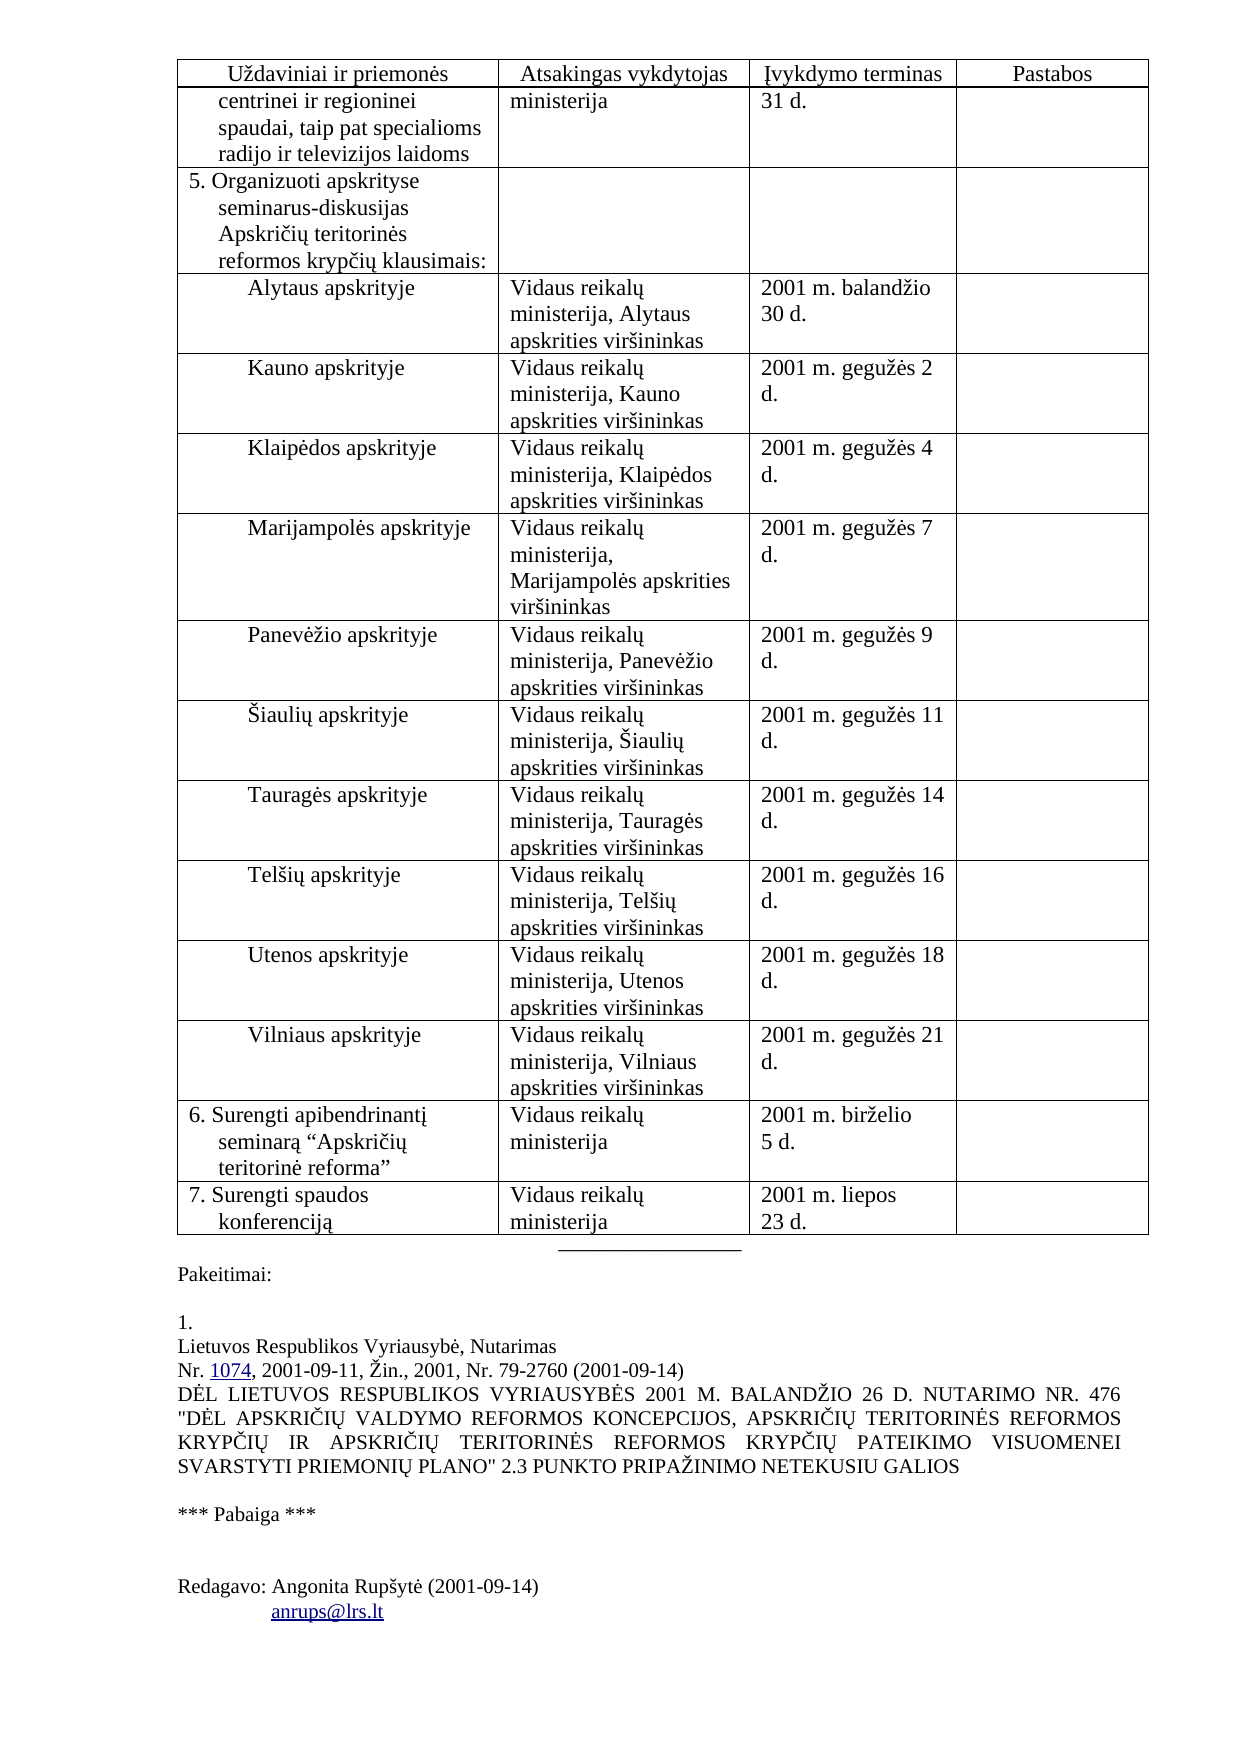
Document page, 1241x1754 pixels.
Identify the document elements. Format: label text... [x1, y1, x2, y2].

table_cell 2001 m. birželio 5 d. [750, 1101, 956, 1181]
text 1. [177, 1310, 1122, 1334]
table_cell [957, 941, 1148, 1020]
table_cell [957, 781, 1148, 860]
table_cell [957, 1021, 1148, 1100]
table_cell 2001 m. gegužės 11 d. [750, 701, 956, 780]
table_cell 7. Surengti spaudos konferenciją [178, 1182, 498, 1234]
table_cell 2001 m. gegužės 16 d. [750, 861, 956, 940]
table_cell Vidaus reikalų ministerija [499, 1182, 749, 1234]
table_cell [957, 861, 1148, 940]
table_cell [750, 168, 956, 273]
table_cell 2001 m. balandžio 30 d. [750, 274, 956, 353]
table_cell [957, 168, 1148, 273]
table_cell Utenos apskrityje [178, 941, 498, 1020]
table_cell Alytaus apskrityje [178, 274, 498, 353]
table_cell Marijampolės apskrityje [178, 514, 498, 620]
table_cell [957, 621, 1148, 700]
table_cell Vidaus reikalų ministerija, Marijampolės apskrities viršininkas [499, 514, 749, 620]
table_cell centrinei ir regioninei spaudai, taip pat specialioms radijo ir televizijos laidoms [178, 88, 498, 167]
table_cell 2001 m. liepos 23 d. [750, 1182, 956, 1234]
table_header Pastabos [957, 60, 1148, 86]
table_cell Vidaus reikalų ministerija, Vilniaus apskrities viršininkas [499, 1021, 749, 1100]
table_cell [957, 274, 1148, 353]
text Nr. 1074, 2001-09-11, Žin., 2001, Nr. 79-2760 (2001-09-14) [177, 1358, 1122, 1382]
table_cell 6. Surengti apibendrinantį seminarą “Apskričių teritorinė reforma” [178, 1101, 498, 1181]
table_cell Vidaus reikalų ministerija, Utenos apskrities viršininkas [499, 941, 749, 1020]
table_cell [957, 701, 1148, 780]
table_cell 2001 m. gegužės 21 d. [750, 1021, 956, 1100]
table_header Uždaviniai ir priemonės [178, 60, 498, 86]
table_cell 2001 m. gegužės 14 d. [750, 781, 956, 860]
table_header Atsakingas vykdytojas [499, 60, 749, 86]
table_cell Vidaus reikalų ministerija, Panevėžio apskrities viršininkas [499, 621, 749, 700]
table_cell Vidaus reikalų ministerija [499, 1101, 749, 1181]
table_cell [957, 1101, 1148, 1181]
table_cell Klaipėdos apskrityje [178, 434, 498, 513]
table_cell Tauragės apskrityje [178, 781, 498, 860]
table_cell Kauno apskrityje [178, 354, 498, 433]
text Pakeitimai: [177, 1262, 1122, 1286]
table_cell Vidaus reikalų ministerija, Klaipėdos apskrities viršininkas [499, 434, 749, 513]
table_cell 2001 m. gegužės 18 d. [750, 941, 956, 1020]
table_cell [957, 88, 1148, 167]
table_cell 2001 m. gegužės 9 d. [750, 621, 956, 700]
text anrups@lrs.lt [177, 1598, 1122, 1623]
table_cell 31 d. [750, 88, 956, 167]
text *** Pabaiga *** [177, 1502, 1122, 1526]
table_cell [957, 1182, 1148, 1234]
table_cell Vidaus reikalų ministerija, Alytaus apskrities viršininkas [499, 274, 749, 353]
table_cell Vidaus reikalų ministerija, Telšių apskrities viršininkas [499, 861, 749, 940]
text Lietuvos Respublikos Vyriausybė, Nutarimas [177, 1334, 1122, 1358]
table_cell [957, 354, 1148, 433]
table_header Įvykdymo terminas [750, 60, 956, 86]
text DĖL LIETUVOS RESPUBLIKOS VYRIAUSYBĖS 2001 M. BALANDŽIO 26 D. NUTARIMO NR. 476 "DĖL APSKRIČIŲ VALDYMO REFORMOS KONCEPCIJOS, APSKRIČIŲ TERITORINĖS REFORMOS KRYPČIŲ IR APSKRIČIŲ TERITORINĖS REFORMOS KRYPČIŲ PATEIKIMO VISUOMENEI SVARSTYTI PRIEMONIŲ PLANO" 2.3 PUNKTO PRIPAŽINIMO NETEKUSIU GALIOS [177, 1382, 1122, 1478]
text –––––––––––––––– [177, 1235, 1122, 1262]
table_cell Telšių apskrityje [178, 861, 498, 940]
table_cell [499, 168, 749, 273]
table_cell Vidaus reikalų ministerija, Šiaulių apskrities viršininkas [499, 701, 749, 780]
table_cell Panevėžio apskrityje [178, 621, 498, 700]
table_cell 2001 m. gegužės 7 d. [750, 514, 956, 620]
table_cell ministerija [499, 88, 749, 167]
table_cell Vidaus reikalų ministerija, Tauragės apskrities viršininkas [499, 781, 749, 860]
table_cell 2001 m. gegužės 2 d. [750, 354, 956, 433]
table_cell Vidaus reikalų ministerija, Kauno apskrities viršininkas [499, 354, 749, 433]
table_cell [957, 514, 1148, 620]
table_cell 2001 m. gegužės 4 d. [750, 434, 956, 513]
table_cell Vilniaus apskrityje [178, 1021, 498, 1100]
table_cell Šiaulių apskrityje [178, 701, 498, 780]
table_cell 5. Organizuoti apskrityse seminarus-diskusijas Apskričių teritorinės reformos krypčių klausimais: [178, 168, 498, 273]
text Redagavo: Angonita Rupšytė (2001-09-14) [177, 1574, 1122, 1598]
table_cell [957, 434, 1148, 513]
